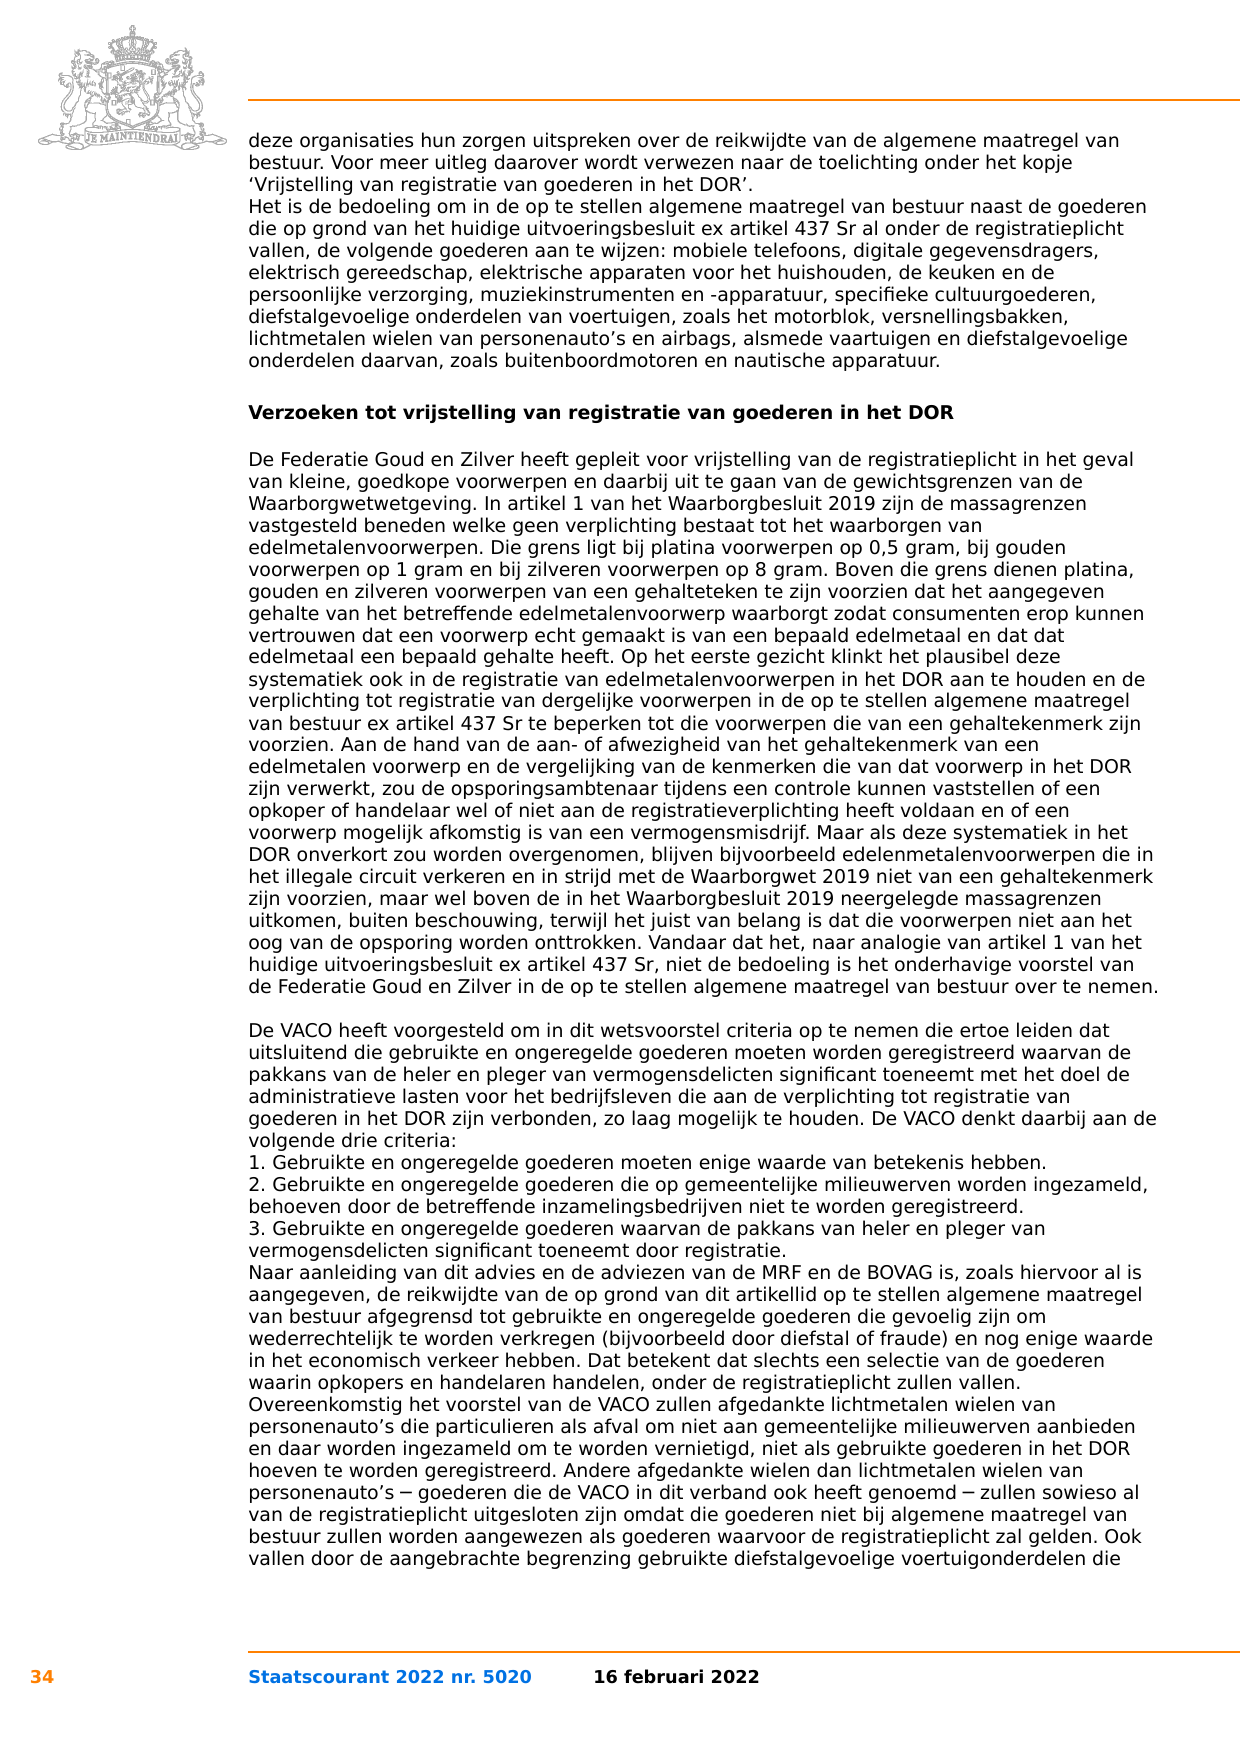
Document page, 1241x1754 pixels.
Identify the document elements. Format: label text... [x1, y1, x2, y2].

text 3. Gebruikte en ongeregelde goederen waarvan de pakkans van heler en pleger van vermogensdelicten significant toeneemt door registratie. [248, 1218, 1163, 1262]
text 2. Gebruikte en ongeregelde goederen die op gemeentelijke milieuwerven worden ingezameld, behoeven door de betreffende inzamelingsbedrijven niet te worden geregistreerd. [248, 1174, 1163, 1218]
text Naar aanleiding van dit advies en de adviezen van de MRF en de BOVAG is, zoals hiervoor al is aangegeven, de reikwijdte van de op grond van dit artikellid op te stellen algemene maatregel van bestuur afgegrensd tot gebruikte en ongeregelde goederen die gevoelig zijn om wederrechtelijk te worden verkregen (bijvoorbeeld door diefstal of fraude) en nog enige waarde in het economisch verkeer hebben. Dat betekent dat slechts een selectie van de goederen waarin opkopers en handelaren handelen, onder de registratieplicht zullen vallen. Overeenkomstig het voorstel van de VACO zullen afgedankte lichtmetalen wielen van personenauto’s die particulieren als afval om niet aan gemeentelijke milieuwerven aanbieden en daar worden ingezameld om te worden vernietigd, niet als gebruikte goederen in het DOR hoeven te worden geregistreerd. Andere afgedankte wielen dan lichtmetalen wielen van personenauto’s ─ goederen die de VACO in dit verband ook heeft genoemd ─ zullen sowieso al van de registratieplicht uitgesloten zijn omdat die goederen niet bij algemene maatregel van bestuur zullen worden aangewezen als goederen waarvoor de registratieplicht zal gelden. Ook vallen door de aangebrachte begrenzing gebruikte diefstalgevoelige voertuigonderdelen die [248, 1262, 1163, 1569]
subtitle Verzoeken tot vrijstelling van registratie van goederen in het DOR [248, 402, 1163, 424]
picture [38, 25, 227, 150]
text De Federatie Goud en Zilver heeft gepleit voor vrijstelling van de registratieplicht in het geval van kleine, goedkope voorwerpen en daarbij uit te gaan van de gewichtsgrenzen van de Waarborgwetwetgeving. In artikel 1 van het Waarborgbesluit 2019 zijn de massagrenzen vastgesteld beneden welke geen verplichting bestaat tot het waarborgen van edelmetalenvoorwerpen. Die grens ligt bij platina voorwerpen op 0,5 gram, bij gouden voorwerpen op 1 gram en bij zilveren voorwerpen op 8 gram. Boven die grens dienen platina, gouden en zilveren voorwerpen van een gehalteteken te zijn voorzien dat het aangegeven gehalte van het betreffende edelmetalenvoorwerp waarborgt zodat consumenten erop kunnen vertrouwen dat een voorwerp echt gemaakt is van een bepaald edelmetaal en dat dat edelmetaal een bepaald gehalte heeft. Op het eerste gezicht klinkt het plausibel deze systematiek ook in de registratie van edelmetalenvoorwerpen in het DOR aan te houden en de verplichting tot registratie van dergelijke voorwerpen in de op te stellen algemene maatregel van bestuur ex artikel 437 Sr te beperken tot die voorwerpen die van een gehaltekenmerk zijn voorzien. Aan de hand van de aan- of afwezigheid van het gehaltekenmerk van een edelmetalen voorwerp en de vergelijking van de kenmerken die van dat voorwerp in het DOR zijn verwerkt, zou de opsporingsambtenaar tijdens een controle kunnen vaststellen of een opkoper of handelaar wel of niet aan de registratieverplichting heeft voldaan en of een voorwerp mogelijk afkomstig is van een vermogensmisdrijf. Maar als deze systematiek in het DOR onverkort zou worden overgenomen, blijven bijvoorbeeld edelenmetalenvoorwerpen die in het illegale circuit verkeren en in strijd met de Waarborgwet 2019 niet van een gehaltekenmerk zijn voorzien, maar wel boven de in het Waarborgbesluit 2019 neergelegde massagrenzen uitkomen, buiten beschouwing, terwijl het juist van belang is dat die voorwerpen niet aan het oog van de opsporing worden onttrokken. Vandaar dat het, naar analogie van artikel 1 van het huidige uitvoeringsbesluit ex artikel 437 Sr, niet de bedoeling is het onderhavige voorstel van de Federatie Goud en Zilver in de op te stellen algemene maatregel van bestuur over te nemen. [248, 449, 1163, 998]
text deze organisaties hun zorgen uitspreken over de reikwijdte van de algemene maatregel van bestuur. Voor meer uitleg daarover wordt verwezen naar de toelichting onder het kopje ‘Vrijstelling van registratie van goederen in het DOR’. [248, 130, 1163, 196]
text Het is de bedoeling om in de op te stellen algemene maatregel van bestuur naast de goederen die op grond van het huidige uitvoeringsbesluit ex artikel 437 Sr al onder de registratieplicht vallen, de volgende goederen aan te wijzen: mobiele telefoons, digitale gegevensdragers, elektrisch gereedschap, elektrische apparaten voor het huishouden, de keuken en de persoonlijke verzorging, muziekinstrumenten en -apparatuur, specifieke cultuurgoederen, diefstalgevoelige onderdelen van voertuigen, zoals het motorblok, versnellingsbakken, lichtmetalen wielen van personenauto’s en airbags, alsmede vaartuigen en diefstalgevoelige onderdelen daarvan, zoals buitenboordmotoren en nautische apparatuur. [248, 196, 1163, 372]
text De VACO heeft voorgesteld om in dit wetsvoorstel criteria op te nemen die ertoe leiden dat uitsluitend die gebruikte en ongeregelde goederen moeten worden geregistreerd waarvan de pakkans van de heler en pleger van vermogensdelicten significant toeneemt met het doel de administratieve lasten voor het bedrijfsleven die aan de verplichting tot registratie van goederen in het DOR zijn verbonden, zo laag mogelijk te houden. De VACO denkt daarbij aan de volgende drie criteria: [248, 1020, 1163, 1152]
text 1. Gebruikte en ongeregelde goederen moeten enige waarde van betekenis hebben. [248, 1152, 1163, 1174]
